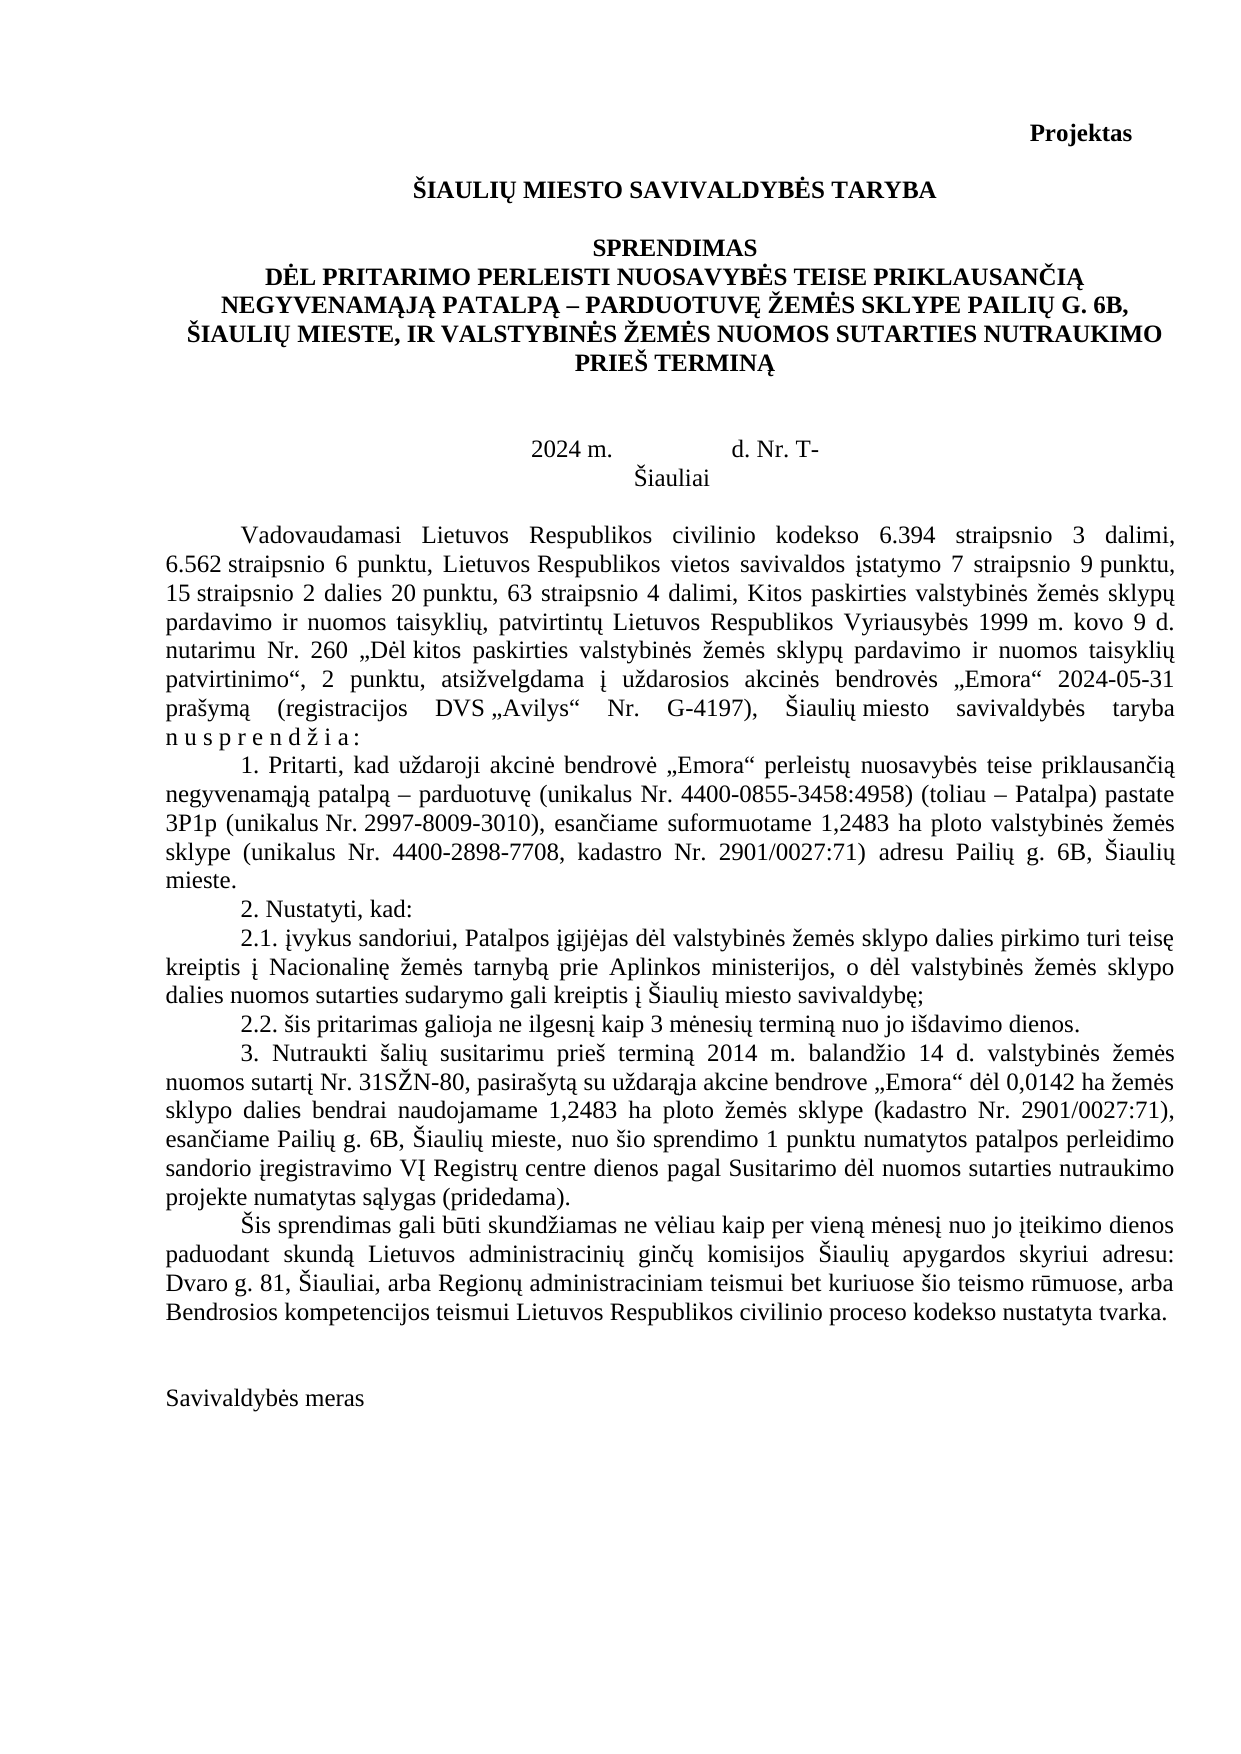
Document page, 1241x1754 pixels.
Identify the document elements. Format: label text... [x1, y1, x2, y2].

text 2. Nustatyti, kad: [165, 894, 1175, 923]
text ŠIAULIŲ MIESTO SAVIVALDYBĖS TARYBA [165, 176, 1184, 204]
text Projektas [165, 118, 1175, 147]
text Šiauliai [165, 463, 1184, 492]
text Vadovaudamasi Lietuvos Respublikos civilinio kodekso 6.394 straipsnio 3 dalimi, 6.562 straipsnio 6 punktu, Lietuvos Respublikos vietos savivaldos įstatymo 7 straipsnio 9 punktu, 15 straipsnio 2 dalies 20 punktu, 63 straipsnio 4 dalimi, Kitos paskirties valstybinės žemės sklypų pardavimo ir nuomos taisyklių, patvirtintų Lietuvos Respublikos Vyriausybės 1999 m. kovo 9 d. nutarimu Nr. 260 „Dėl kitos paskirties valstybinės žemės sklypų pardavimo ir nuomos taisyklių patvirtinimo“, 2 punktu, atsižvelgdama į uždarosios akcinės bendrovės „Emora“ 2024-05-31 prašymą (registracijos DVS „Avilys“ Nr. G-4197), Šiaulių miesto savivaldybės taryba nusprendžia: [165, 521, 1175, 751]
text Savivaldybės meras [165, 1383, 1184, 1412]
text 1. Pritarti, kad uždaroji akcinė bendrovė „Emora“ perleistų nuosavybės teise priklausančią negyvenamąją patalpą – parduotuvę (unikalus Nr. 4400-0855-3458:4958) (toliau – Patalpa) pastate 3P1p (unikalus Nr. 2997-8009-3010), esančiame suformuotame 1,2483 ha ploto valstybinės žemės sklype (unikalus Nr. 4400-2898-7708, kadastro Nr. 2901/0027:71) adresu Pailių g. 6B, Šiaulių mieste. [165, 751, 1175, 894]
text 2024 m. d. Nr. T- [165, 434, 1184, 463]
text DĖL PRITARIMO PERLEISTI NUOSAVYBĖS TEISE PRIKLAUSANČIĄ NEGYVENAMĄJĄ PATALPĄ – PARDUOTUVĘ ŽEMĖS SKLYPE PAILIŲ G. 6B, ŠIAULIŲ MIESTE, IR VALSTYBINĖS ŽEMĖS NUOMOS SUTARTIES NUTRAUKIMO PRIEŠ TERMINĄ [165, 262, 1184, 377]
text Šis sprendimas gali būti skundžiamas ne vėliau kaip per vieną mėnesį nuo jo įteikimo dienos paduodant skundą Lietuvos administracinių ginčų komisijos Šiaulių apygardos skyriui adresu: Dvaro g. 81, Šiauliai, arba Regionų administraciniam teismui bet kuriuose šio teismo rūmuose, arba Bendrosios kompetencijos teismui Lietuvos Respublikos civilinio proceso kodekso nustatyta tvarka. [165, 1211, 1175, 1326]
text 3. Nutraukti šalių susitarimu prieš terminą 2014 m. balandžio 14 d. valstybinės žemės nuomos sutartį Nr. 31SŽN-80, pasirašytą su uždarąja akcine bendrove „Emora“ dėl 0,0142 ha žemės sklypo dalies bendrai naudojamame 1,2483 ha ploto žemės sklype (kadastro Nr. 2901/0027:71), esančiame Pailių g. 6B, Šiaulių mieste, nuo šio sprendimo 1 punktu numatytos patalpos perleidimo sandorio įregistravimo VĮ Registrų centre dienos pagal Susitarimo dėl nuomos sutarties nutraukimo projekte numatytas sąlygas (pridedama). [165, 1038, 1175, 1211]
text 2.1. įvykus sandoriui, Patalpos įgijėjas dėl valstybinės žemės sklypo dalies pirkimo turi teisę kreiptis į Nacionalinę žemės tarnybą prie Aplinkos ministerijos, o dėl valstybinės žemės sklypo dalies nuomos sutarties sudarymo gali kreiptis į Šiaulių miesto savivaldybę; [165, 923, 1175, 1009]
text SPRENDIMAS [165, 233, 1184, 262]
text 2.2. šis pritarimas galioja ne ilgesnį kaip 3 mėnesių terminą nuo jo išdavimo dienos. [165, 1009, 1175, 1038]
